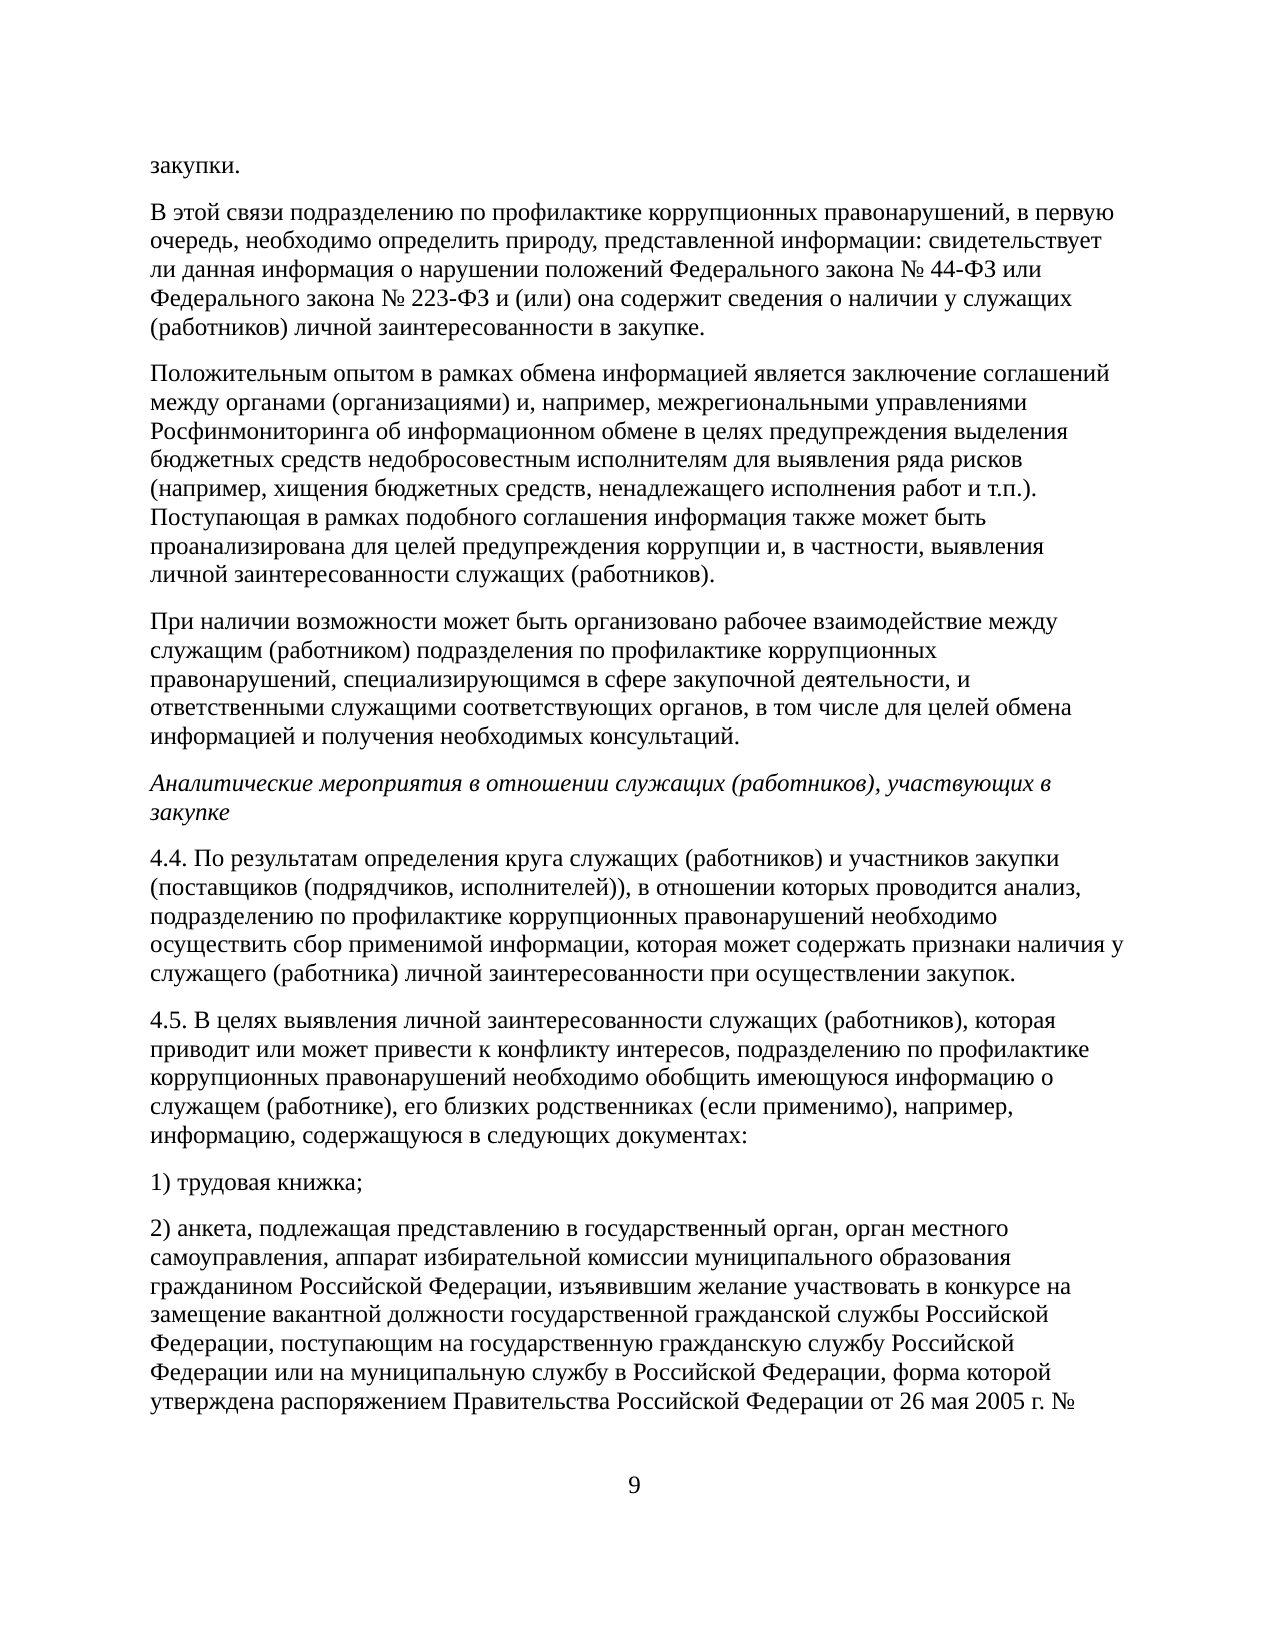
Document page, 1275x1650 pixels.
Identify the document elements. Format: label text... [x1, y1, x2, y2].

text 1) трудовая книжка; [150, 1167, 1125, 1195]
text При наличии возможности может быть организовано рабочее взаимодействие между служащим (работником) подразделения по профилактике коррупционных правонарушений, специализирующимся в сфере закупочной деятельности, и ответственными служащими соответствующих органов, в том числе для целей обмена информацией и получения необходимых консультаций. [150, 606, 1125, 750]
text 2) анкета, подлежащая представлению в государственный орган, орган местного самоуправления, аппарат избирательной комиссии муниципального образования гражданином Российской Федерации, изъявившим желание участвовать в конкурсе на замещение вакантной должности государственной гражданской службы Российской Федерации, поступающим на государственную гражданскую службу Российской Федерации или на муниципальную службу в Российской Федерации, форма которой утверждена распоряжением Правительства Российской Федерации от 26 мая 2005 г. № [150, 1213, 1125, 1414]
text 4.4. По результатам определения круга служащих (работников) и участников закупки (поставщиков (подрядчиков, исполнителей)), в отношении которых проводится анализ, подразделению по профилактике коррупционных правонарушений необходимо осуществить сбор применимой информации, которая может содержать признаки наличия у служащего (работника) личной заинтересованности при осуществлении закупок. [150, 843, 1125, 987]
text закупки. [150, 150, 1125, 179]
text Положительным опытом в рамках обмена информацией является заключение соглашений между органами (организациями) и, например, межрегиональными управлениями Росфинмониторинга об информационном обмене в целях предупреждения выделения бюджетных средств недобросовестным исполнителям для выявления ряда рисков (например, хищения бюджетных средств, ненадлежащего исполнения работ и т.п.). Поступающая в рамках подобного соглашения информация также может быть проанализирована для целей предупреждения коррупции и, в частности, выявления личной заинтересованности служащих (работников). [150, 358, 1125, 588]
text 4.5. В целях выявления личной заинтересованности служащих (работников), которая приводит или может привести к конфликту интересов, подразделению по профилактике коррупционных правонарушений необходимо обобщить имеющуюся информацию о служащем (работнике), его близких родственниках (если применимо), например, информацию, содержащуюся в следующих документах: [150, 1005, 1125, 1149]
text В этой связи подразделению по профилактике коррупционных правонарушений, в первую очередь, необходимо определить природу, представленной информации: свидетельствует ли данная информация о нарушении положений Федерального закона № 44-ФЗ или Федерального закона № 223-ФЗ и (или) она содержит сведения о наличии у служащих (работников) личной заинтересованности в закупке. [150, 197, 1125, 340]
text Аналитические мероприятия в отношении служащих (работников), участвующих в закупке [150, 768, 1125, 825]
